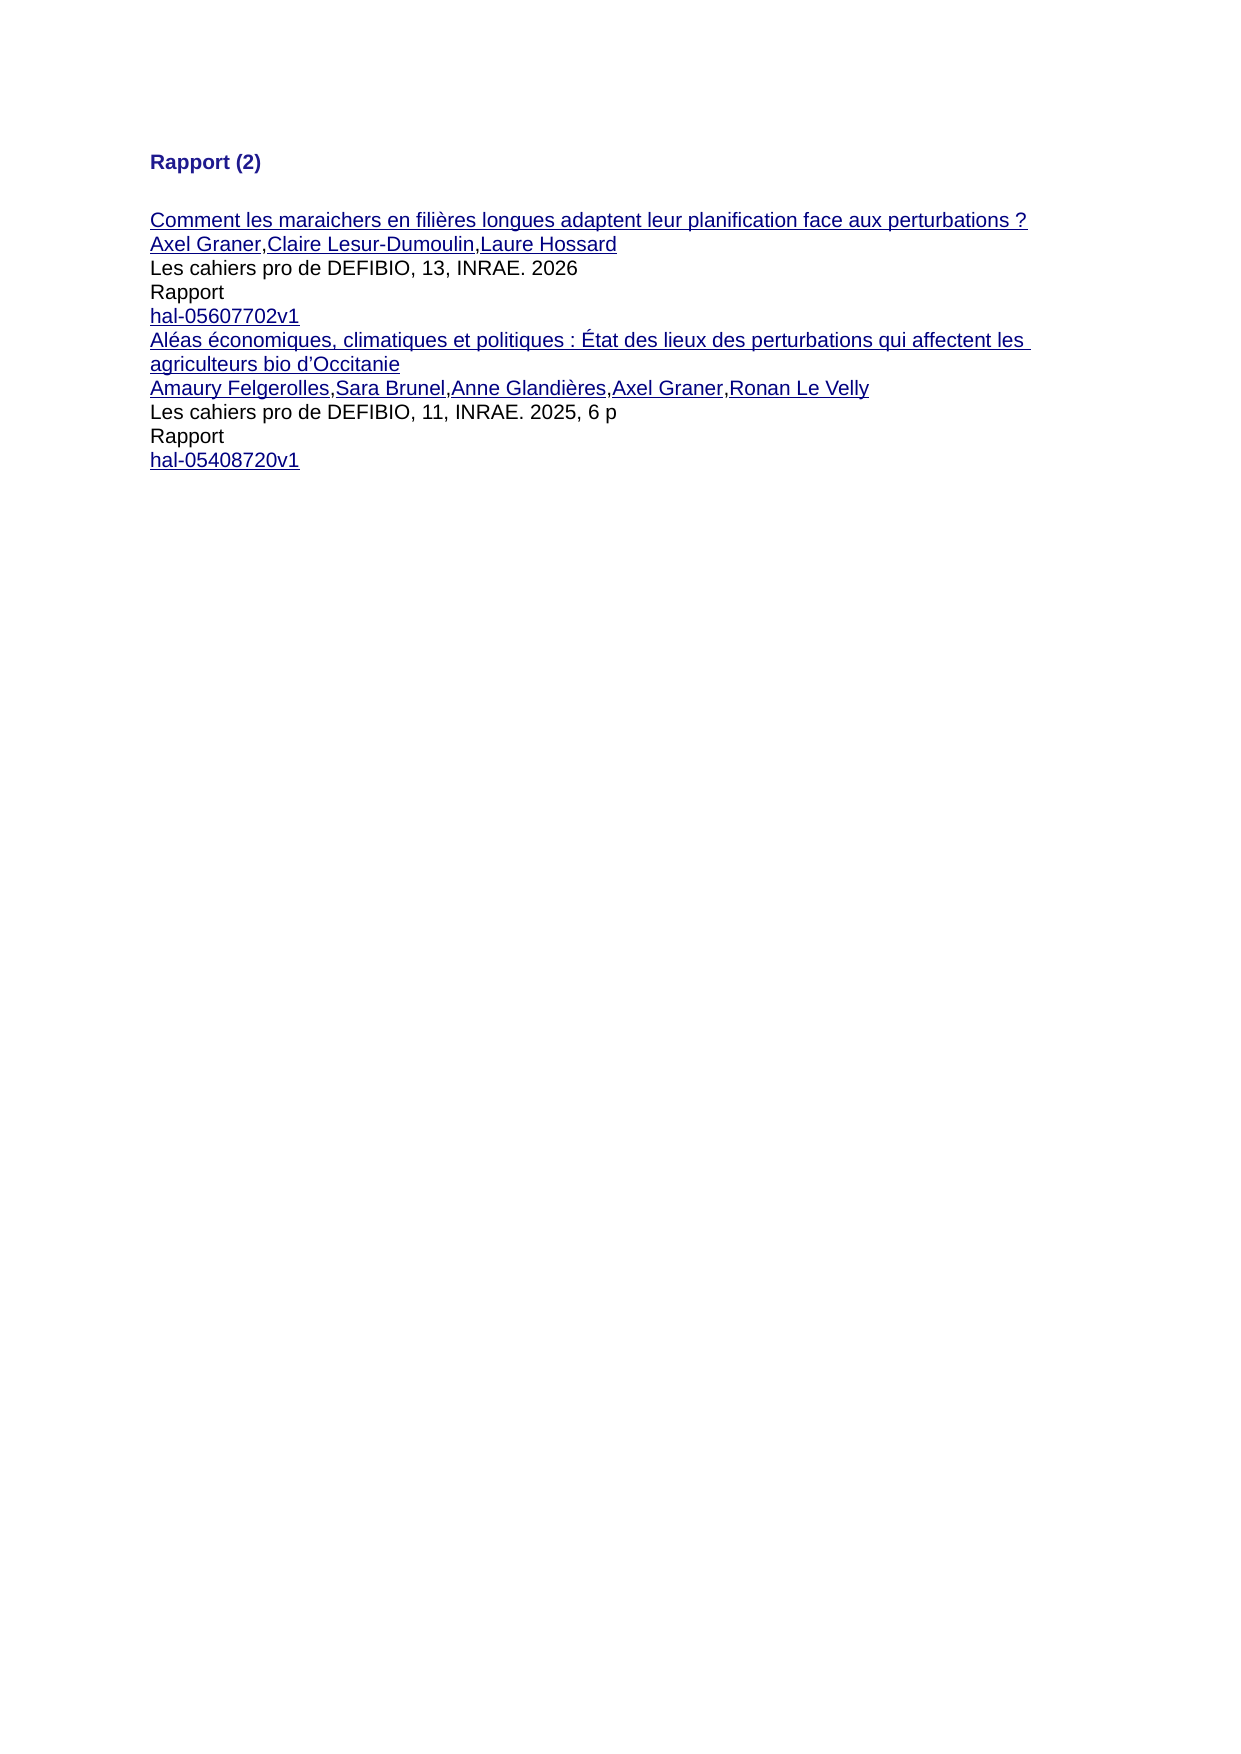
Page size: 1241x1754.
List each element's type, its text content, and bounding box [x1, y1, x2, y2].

subtitle Rapport (2) [150, 150, 1090, 174]
table_cell Aléas économiques, climatiques et politiques : État des lieux des perturbations qui affectent les agriculteurs bio d’Occitanie Amaury Felgerolles,Sara Brunel,Anne Glandières,Axel Graner,Ronan Le Velly Les cahiers pro de DEFIBIO, 11, INRAE. 2025, 6 p Rapport hal-05408720v1 [150, 328, 1090, 472]
table_header Comment les maraichers en filières longues adaptent leur planification face aux perturbations ? Axel Graner,Claire Lesur-Dumoulin,Laure Hossard Les cahiers pro de DEFIBIO, 13, INRAE. 2026 Rapport hal-05607702v1 [150, 208, 1090, 328]
